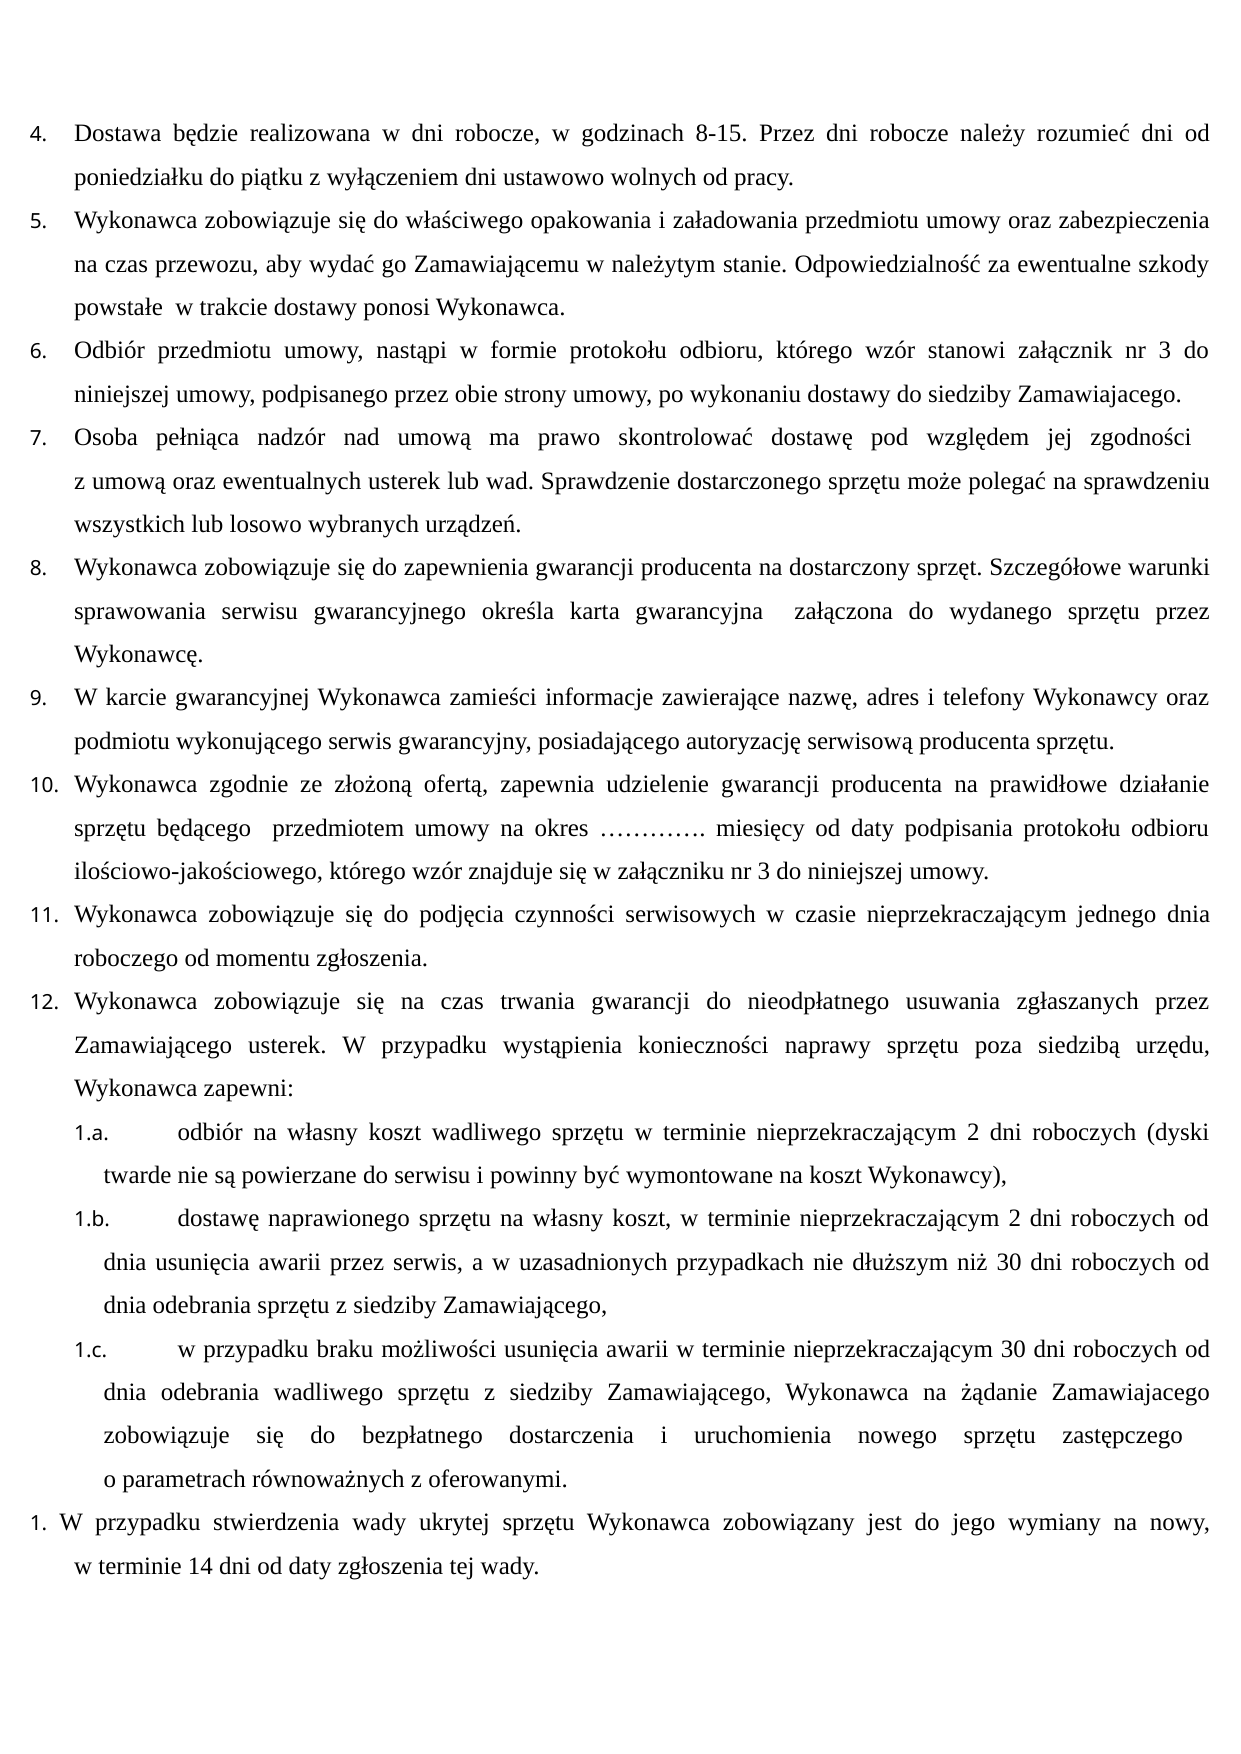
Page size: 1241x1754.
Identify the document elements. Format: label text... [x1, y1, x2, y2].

list Wykonawca zobowiązuje się do podjęcia czynności serwisowych w czasie nieprzekraczającym jednego dnia roboczego od momentu zgłoszenia. [29, 899, 1211, 972]
list W karcie gwarancyjnej Wykonawca zamieści informacje zawierające nazwę, adres i telefony Wykonawcy oraz podmiotu wykonującego serwis gwarancyjny, posiadającego autoryzację serwisową producenta sprzętu. [29, 682, 1211, 755]
list dostawę naprawionego sprzętu na własny koszt, w terminie nieprzekraczającym 2 dni roboczych od dnia usunięcia awarii przez serwis, a w uzasadnionych przypadkach nie dłuższym niż 30 dni roboczych od dnia odebrania sprzętu z siedziby Zamawiającego, [74, 1203, 1211, 1319]
list Wykonawca zobowiązuje się do zapewnienia gwarancji producenta na dostarczony sprzęt. Szczegółowe warunki sprawowania serwisu gwarancyjnego określa karta gwarancyjna załączona do wydanego sprzętu przez Wykonawcę. [29, 552, 1211, 668]
list W przypadku stwierdzenia wady ukrytej sprzętu Wykonawca zobowiązany jest do jego wymiany na nowy, w terminie 14 dni od daty zgłoszenia tej wady. [29, 1507, 1211, 1579]
list Odbiór przedmiotu umowy, nastąpi w formie protokołu odbioru, którego wzór stanowi załącznik nr 3 do niniejszej umowy, podpisanego przez obie strony umowy, po wykonaniu dostawy do siedziby Zamawiajacego. [29, 335, 1211, 408]
list Wykonawca zobowiązuje się na czas trwania gwarancji do nieodpłatnego usuwania zgłaszanych przez Zamawiającego usterek. W przypadku wystąpienia konieczności naprawy sprzętu poza siedzibą urzędu, Wykonawca zapewni: [29, 986, 1211, 1102]
list odbiór na własny koszt wadliwego sprzętu w terminie nieprzekraczającym 2 dni roboczych (dyski twarde nie są powierzane do serwisu i powinny być wymontowane na koszt Wykonawcy), [74, 1117, 1211, 1189]
list Osoba pełniąca nadzór nad umową ma prawo skontrolować dostawę pod względem jej zgodności z umową oraz ewentualnych usterek lub wad. Sprawdzenie dostarczonego sprzętu może polegać na sprawdzeniu wszystkich lub losowo wybranych urządzeń. [29, 422, 1211, 538]
list w przypadku braku możliwości usunięcia awarii w terminie nieprzekraczającym 30 dni roboczych od dnia odebrania wadliwego sprzętu z siedziby Zamawiającego, Wykonawca na żądanie Zamawiajacego zobowiązuje się do bezpłatnego dostarczenia i uruchomienia nowego sprzętu zastępczego o parametrach równoważnych z oferowanymi. [74, 1334, 1211, 1492]
list Wykonawca zgodnie ze złożoną ofertą, zapewnia udzielenie gwarancji producenta na prawidłowe działanie sprzętu będącego przedmiotem umowy na okres …………. miesięcy od daty podpisania protokołu odbioru ilościowo-jakościowego, którego wzór znajduje się w załączniku nr 3 do niniejszej umowy. [29, 769, 1211, 885]
list Dostawa będzie realizowana w dni robocze, w godzinach 8-15. Przez dni robocze należy rozumieć dni od poniedziałku do piątku z wyłączeniem dni ustawowo wolnych od pracy. [29, 118, 1211, 191]
list Wykonawca zobowiązuje się do właściwego opakowania i załadowania przedmiotu umowy oraz zabezpieczenia na czas przewozu, aby wydać go Zamawiającemu w należytym stanie. Odpowiedzialność za ewentualne szkody powstałe w trakcie dostawy ponosi Wykonawca. [29, 205, 1211, 321]
